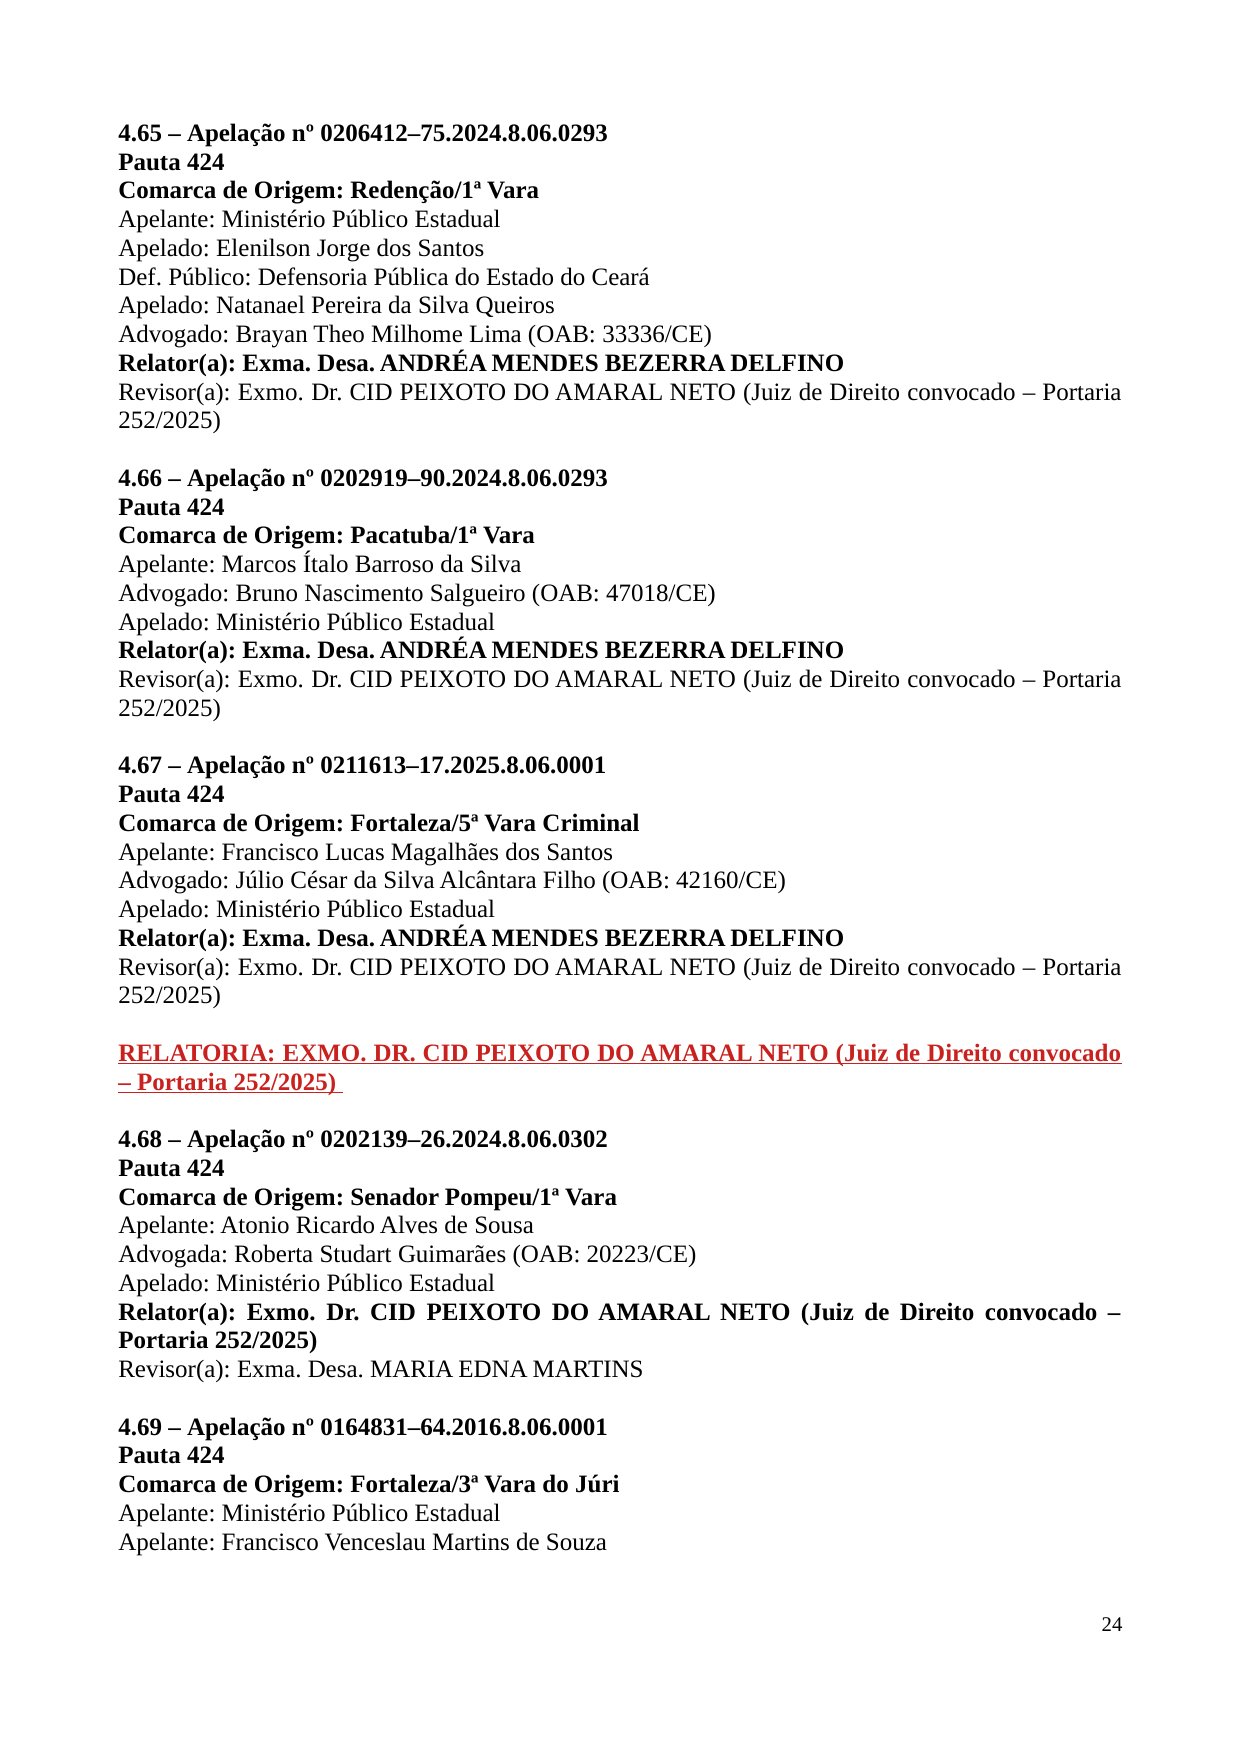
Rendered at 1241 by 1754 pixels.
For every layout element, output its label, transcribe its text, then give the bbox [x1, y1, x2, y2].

text Apelado: Ministério Público Estadual [118, 607, 1122, 636]
text Pauta 424 [118, 147, 1122, 176]
text Advogado: Júlio César da Silva Alcântara Filho (OAB: 42160/CE) [118, 866, 1122, 894]
text 4.68 – Apelação nº 0202139–26.2024.8.06.0302 [118, 1124, 1122, 1153]
text Apelado: Ministério Público Estadual [118, 1268, 1122, 1297]
text Apelante: Ministério Público Estadual [118, 204, 1122, 233]
text Comarca de Origem: Fortaleza/3ª Vara do Júri [118, 1469, 1122, 1498]
text RELATORIA: EXMO. DR. CID PEIXOTO DO AMARAL NETO (Juiz de Direito convocado [118, 1038, 1122, 1063]
text Apelante: Francisco Lucas Magalhães dos Santos [118, 837, 1122, 866]
text Revisor(a): Exmo. Dr. CID PEIXOTO DO AMARAL NETO (Juiz de Direito convocado – Portaria 252/2025) [118, 664, 1122, 722]
text Relator(a): Exma. Desa. ANDRÉA MENDES BEZERRA DELFINO [118, 636, 1122, 664]
text Apelante: Marcos Ítalo Barroso da Silva [118, 549, 1122, 578]
text Pauta 424 [118, 492, 1122, 521]
text Apelado: Elenilson Jorge dos Santos [118, 233, 1122, 262]
text Comarca de Origem: Senador Pompeu/1ª Vara [118, 1182, 1122, 1211]
text 4.69 – Apelação nº 0164831–64.2016.8.06.0001 [118, 1412, 1122, 1441]
text Apelante: Francisco Venceslau Martins de Souza [118, 1527, 1122, 1556]
text Advogada: Roberta Studart Guimarães (OAB: 20223/CE) [118, 1239, 1122, 1268]
text Comarca de Origem: Redenção/1ª Vara [118, 176, 1122, 204]
text Relator(a): Exma. Desa. ANDRÉA MENDES BEZERRA DELFINO [118, 348, 1122, 377]
text Comarca de Origem: Fortaleza/5ª Vara Criminal [118, 808, 1122, 837]
text Advogado: Brayan Theo Milhome Lima (OAB: 33336/CE) [118, 319, 1122, 348]
text Advogado: Bruno Nascimento Salgueiro (OAB: 47018/CE) [118, 578, 1122, 607]
text Revisor(a): Exma. Desa. MARIA EDNA MARTINS [118, 1354, 1122, 1383]
text Apelado: Natanael Pereira da Silva Queiros [118, 291, 1122, 319]
text Apelante: Atonio Ricardo Alves de Sousa [118, 1211, 1122, 1239]
text Pauta 424 [118, 1441, 1122, 1469]
text Comarca de Origem: Pacatuba/1ª Vara [118, 521, 1122, 549]
text 4.67 – Apelação nº 0211613–17.2025.8.06.0001 [118, 751, 1122, 779]
text – Portaria 252/2025) [118, 1064, 1122, 1096]
text Def. Público: Defensoria Pública do Estado do Ceará [118, 262, 1122, 291]
text 4.66 – Apelação nº 0202919–90.2024.8.06.0293 [118, 463, 1122, 492]
text Revisor(a): Exmo. Dr. CID PEIXOTO DO AMARAL NETO (Juiz de Direito convocado – Portaria 252/2025) [118, 952, 1122, 1009]
text Apelado: Ministério Público Estadual [118, 894, 1122, 923]
text Pauta 424 [118, 779, 1122, 808]
text 4.65 – Apelação nº 0206412–75.2024.8.06.0293 [118, 118, 1122, 147]
text Pauta 424 [118, 1153, 1122, 1182]
text Relator(a): Exma. Desa. ANDRÉA MENDES BEZERRA DELFINO [118, 923, 1122, 952]
text Revisor(a): Exmo. Dr. CID PEIXOTO DO AMARAL NETO (Juiz de Direito convocado – Portaria 252/2025) [118, 377, 1122, 434]
text Relator(a): Exmo. Dr. CID PEIXOTO DO AMARAL NETO (Juiz de Direito convocado – Portaria 252/2025) [118, 1297, 1122, 1354]
text Apelante: Ministério Público Estadual [118, 1498, 1122, 1527]
